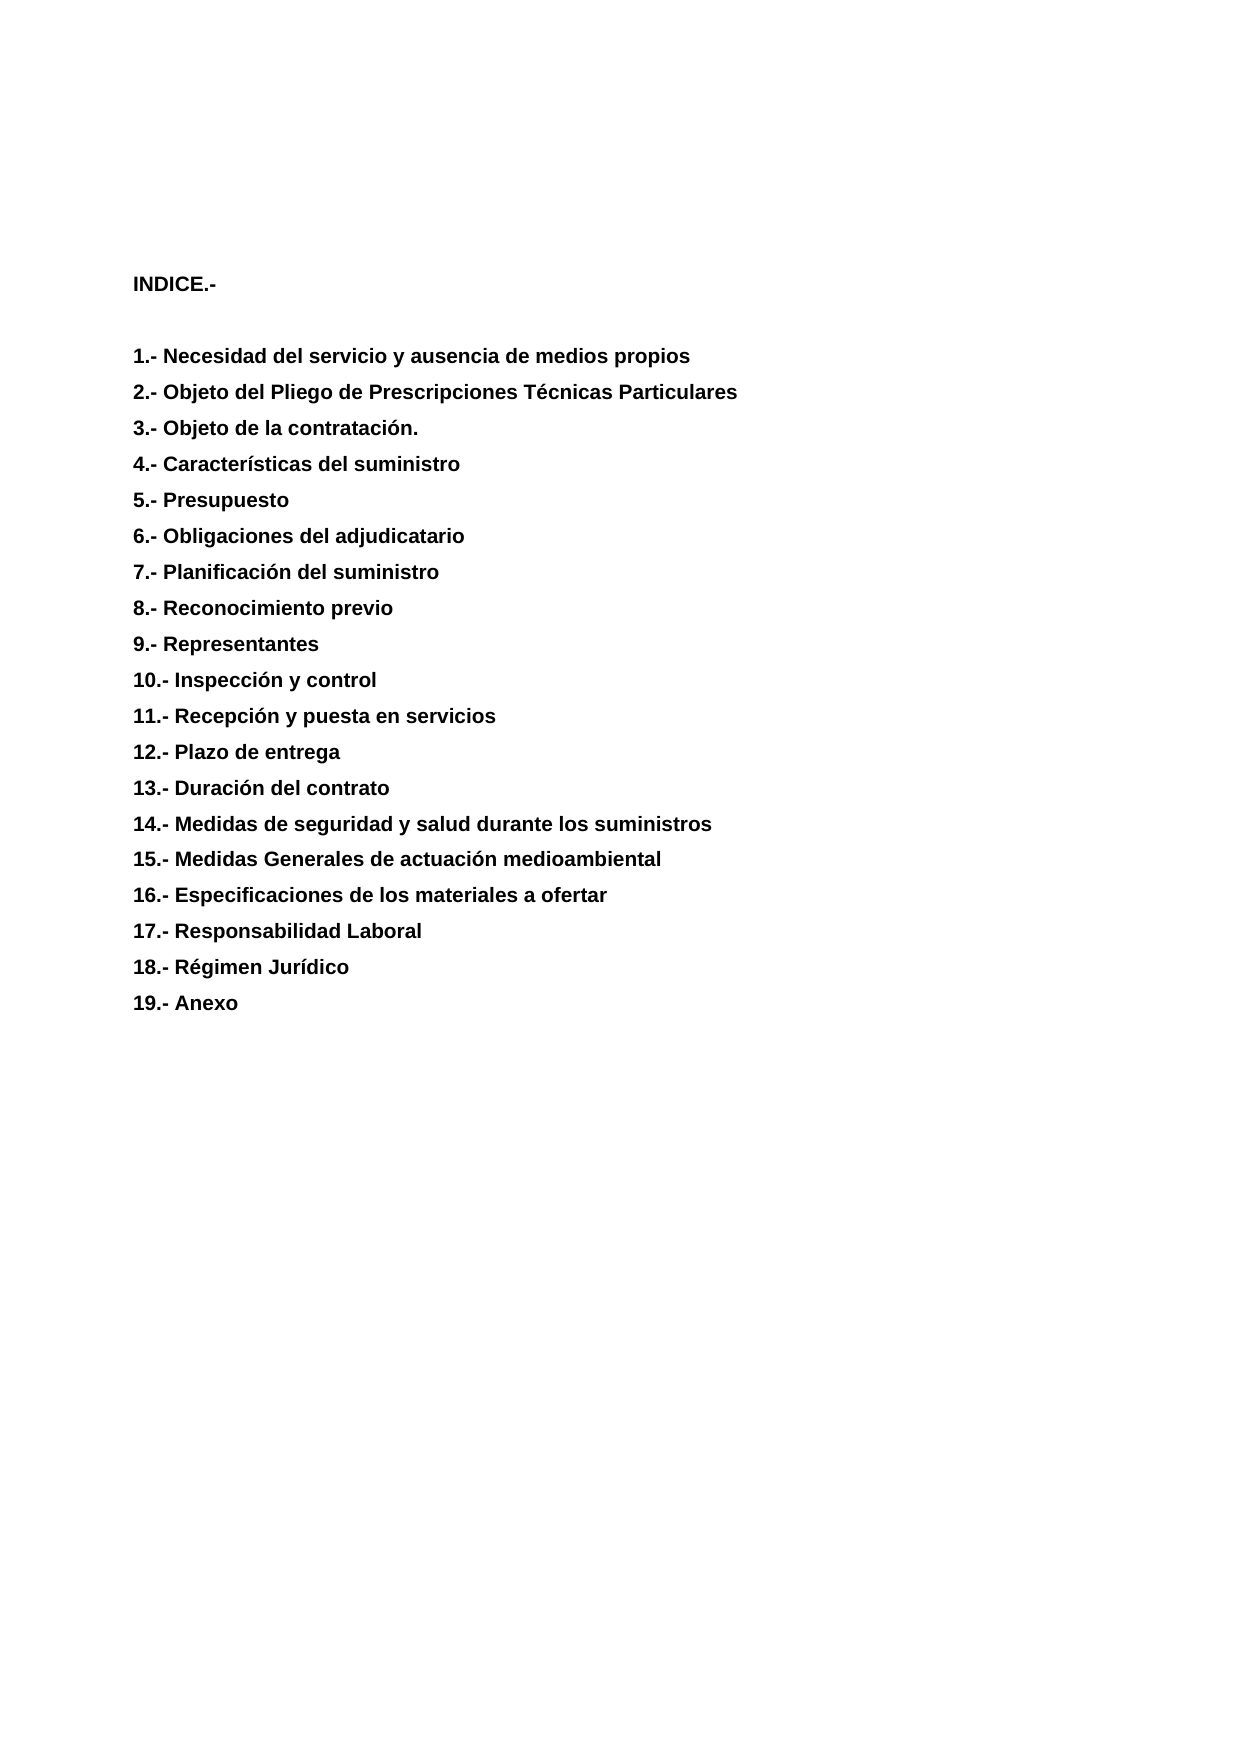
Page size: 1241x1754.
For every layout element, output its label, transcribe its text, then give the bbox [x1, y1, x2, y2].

text 2.- Objeto del Pliego de Prescripciones Técnicas Particulares [133, 380, 1122, 404]
text 15.- Medidas Generales de actuación medioambiental [133, 847, 1122, 871]
text 16.- Especificaciones de los materiales a ofertar [133, 883, 1122, 907]
text 6.- Obligaciones del adjudicatario [133, 524, 1122, 548]
text INDICE.- [133, 272, 1122, 296]
text 19.- Anexo [133, 991, 1122, 1015]
text 14.- Medidas de seguridad y salud durante los suministros [133, 811, 1122, 835]
text 17.- Responsabilidad Laboral [133, 919, 1122, 943]
text 9.- Representantes [133, 632, 1122, 656]
text 11.- Recepción y puesta en servicios [133, 703, 1122, 727]
text 10.- Inspección y control [133, 668, 1122, 692]
text 7.- Planificación del suministro [133, 560, 1122, 584]
text 5.- Presupuesto [133, 488, 1122, 512]
text 12.- Plazo de entrega [133, 739, 1122, 763]
text 4.- Características del suministro [133, 452, 1122, 476]
text 3.- Objeto de la contratación. [133, 416, 1122, 440]
text 8.- Reconocimiento previo [133, 596, 1122, 620]
text 13.- Duración del contrato [133, 775, 1122, 799]
text 1.- Necesidad del servicio y ausencia de medios propios [133, 344, 1122, 368]
text 18.- Régimen Jurídico [133, 955, 1122, 979]
